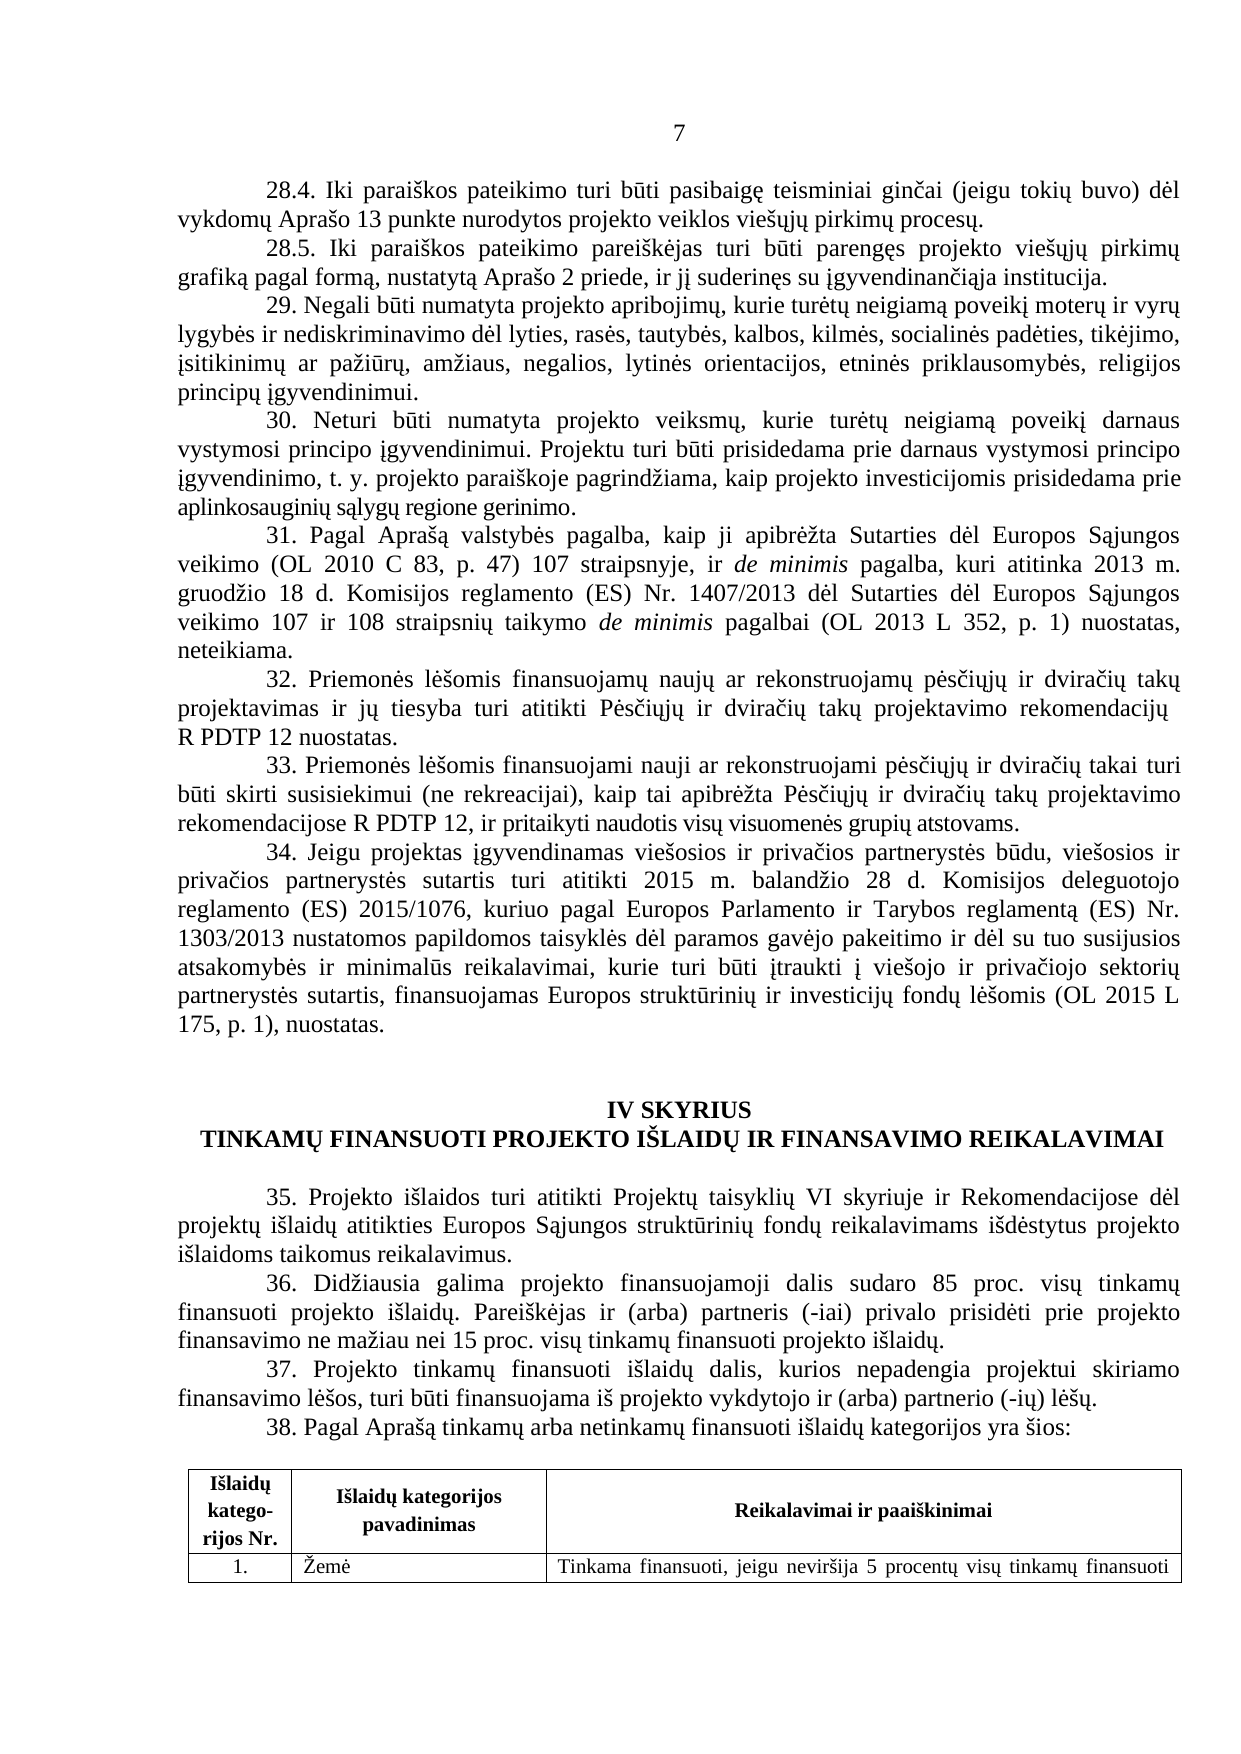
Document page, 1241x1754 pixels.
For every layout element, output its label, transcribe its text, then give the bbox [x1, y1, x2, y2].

text 28.5. Iki paraiškos pateikimo pareiškėjas turi būti parengęs projekto viešųjų pirkimų grafiką pagal formą, nustatytą Aprašo 2 priede, ir jį suderinęs su įgyvendinančiąja institucija. [177, 233, 1181, 291]
text 33. Priemonės lėšomis finansuojami nauji ar rekonstruojami pėsčiųjų ir dviračių takai turi būti skirti susisiekimui (ne rekreacijai), kaip tai apibrėžta Pėsčiųjų ir dviračių takų projektavimo rekomendacijose R PDTP 12, ir pritaikyti naudotis visų visuomenės grupių atstovams. [177, 751, 1181, 837]
text 31. Pagal Aprašą valstybės pagalba, kaip ji apibrėžta Sutarties dėl Europos Sąjungos veikimo (OL 2010 C 83, p. 47) 107 straipsnyje, ir de minimis pagalba, kuri atitinka 2013 m. gruodžio 18 d. Komisijos reglamento (ES) Nr. 1407/2013 dėl Sutarties dėl Europos Sąjungos veikimo 107 ir 108 straipsnių taikymo de minimis pagalbai (OL 2013 L 352, p. 1) nuostatas, neteikiama. [177, 521, 1181, 664]
text 38. Pagal Aprašą tinkamų arba netinkamų finansuoti išlaidų kategorijos yra šios: [177, 1412, 1181, 1441]
text 30. Neturi būti numatyta projekto veiksmų, kurie turėtų neigiamą poveikį darnaus vystymosi principo įgyvendinimui. Projektu turi būti prisidedama prie darnaus vystymosi principo įgyvendinimo, t. y. projekto paraiškoje pagrindžiama, kaip projekto investicijomis prisidedama prie aplinkosauginių sąlygų regione gerinimo. [177, 406, 1181, 521]
table_header Išlaidų katego-rijos Nr. [189, 1470, 291, 1553]
table_header Išlaidų kategorijos pavadinimas [292, 1470, 546, 1553]
table_cell Žemė [292, 1554, 546, 1582]
text 32. Priemonės lėšomis finansuojamų naujų ar rekonstruojamų pėsčiųjų ir dviračių takų projektavimas ir jų tiesyba turi atitikti Pėsčiųjų ir dviračių takų projektavimo rekomendacijų R PDTP 12 nuostatas. [177, 664, 1181, 751]
text 37. Projekto tinkamų finansuoti išlaidų dalis, kurios nepadengia projektui skiriamo finansavimo lėšos, turi būti finansuojama iš projekto vykdytojo ir (arba) partnerio (-ių) lėšų. [177, 1354, 1181, 1412]
text 35. Projekto išlaidos turi atitikti Projektų taisyklių VI skyriuje ir Rekomendacijose dėl projektų išlaidų atitikties Europos Sąjungos struktūrinių fondų reikalavimams išdėstytus projekto išlaidoms taikomus reikalavimus. [177, 1182, 1181, 1268]
text IV SKYRIUS [177, 1096, 1181, 1124]
text 36. Didžiausia galima projekto finansuojamoji dalis sudaro 85 proc. visų tinkamų finansuoti projekto išlaidų. Pareiškėjas ir (arba) partneris (-iai) privalo prisidėti prie projekto finansavimo ne mažiau nei 15 proc. visų tinkamų finansuoti projekto išlaidų. [177, 1268, 1181, 1354]
table_cell 1. [189, 1554, 291, 1582]
table_header Reikalavimai ir paaiškinimai [547, 1470, 1181, 1553]
text 28.4. Iki paraiškos pateikimo turi būti pasibaigę teisminiai ginčai (jeigu tokių buvo) dėl vykdomų Aprašo 13 punkte nurodytos projekto veiklos viešųjų pirkimų procesų. [177, 176, 1181, 233]
table_cell Tinkama finansuoti, jeigu neviršija 5 procentų visų tinkamų finansuoti [547, 1554, 1181, 1582]
text 34. Jeigu projektas įgyvendinamas viešosios ir privačios partnerystės būdu, viešosios ir privačios partnerystės sutartis turi atitikti 2015 m. balandžio 28 d. Komisijos deleguotojo reglamento (ES) 2015/1076, kuriuo pagal Europos Parlamento ir Tarybos reglamentą (ES) Nr. 1303/2013 nustatomos papildomos taisyklės dėl paramos gavėjo pakeitimo ir dėl su tuo susijusios atsakomybės ir minimalūs reikalavimai, kurie turi būti įtraukti į viešojo ir privačiojo sektorių partnerystės sutartis, finansuojamas Europos struktūrinių ir investicijų fondų lėšomis (OL 2015 L 175, p. 1), nuostatas. [177, 837, 1181, 1038]
text 29. Negali būti numatyta projekto apribojimų, kurie turėtų neigiamą poveikį moterų ir vyrų lygybės ir nediskriminavimo dėl lyties, rasės, tautybės, kalbos, kilmės, socialinės padėties, tikėjimo, įsitikinimų ar pažiūrų, amžiaus, negalios, lytinės orientacijos, etninės priklausomybės, religijos principų įgyvendinimui. [177, 291, 1181, 406]
text TINKAMŲ FINANSUOTI PROJEKTO IŠLAIDŲ IR FINANSAVIMO REIKALAVIMAI [177, 1124, 1181, 1153]
